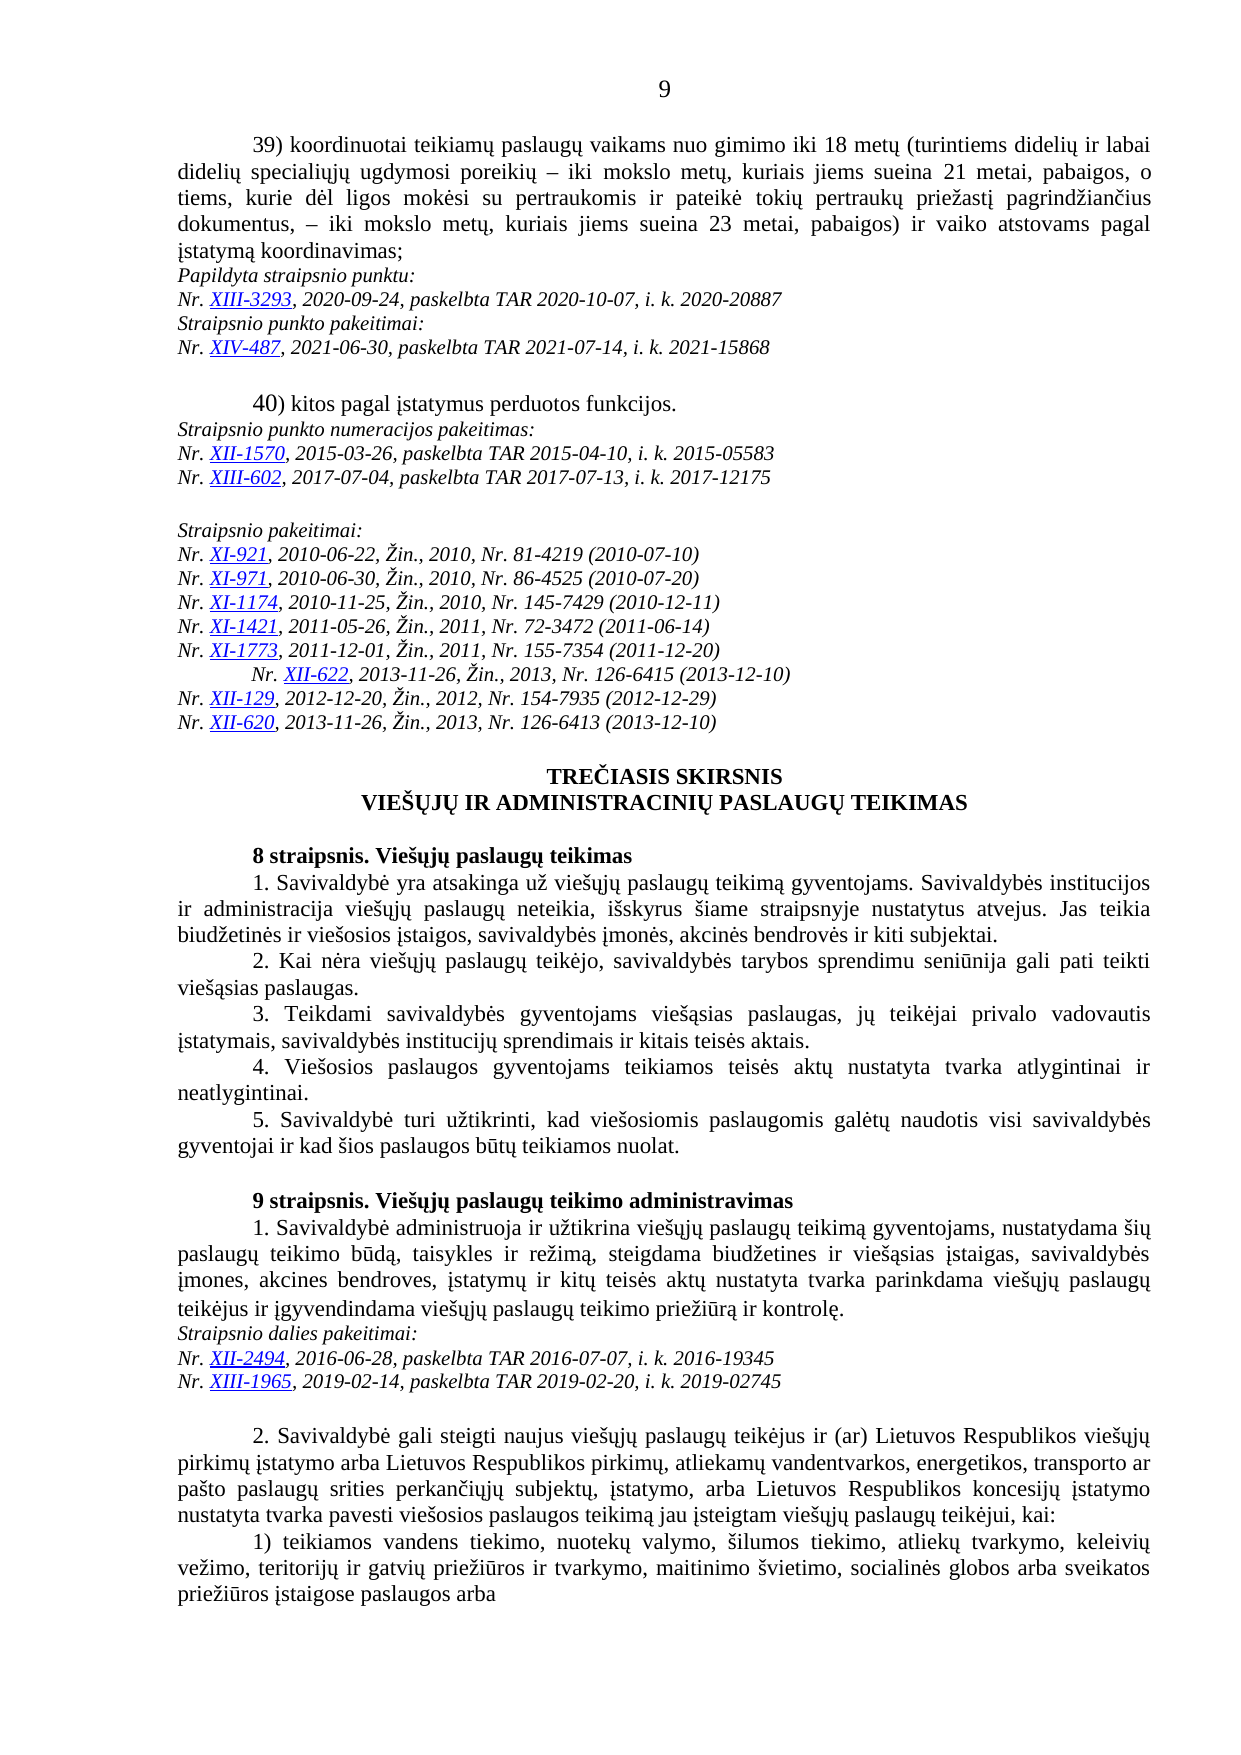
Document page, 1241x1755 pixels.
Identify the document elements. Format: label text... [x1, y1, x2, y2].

text 1) teikiamos vandens tiekimo, nuotekų valymo, šilumos tiekimo, atliekų tvarkymo, keleivių vežimo, teritorijų ir gatvių priežiūros ir tvarkymo, maitinimo švietimo, socialinės globos arba sveikatos priežiūros įstaigose paslaugos arba [177, 1528, 1152, 1607]
text 9 straipsnis. Viešųjų paslaugų teikimo administravimas [177, 1187, 1152, 1213]
text 2. Kai nėra viešųjų paslaugų teikėjo, savivaldybės tarybos sprendimu seniūnija gali pati teikti viešąsias paslaugas. [177, 948, 1152, 1000]
text Nr. XI-1421, 2011-05-26, Žin., 2011, Nr. 72-3472 (2011-06-14) [177, 614, 1152, 638]
text TREČIASIS SKIRSNIS [177, 763, 1152, 789]
text VIEŠŲJŲ IR ADMINISTRACINIŲ PASLAUGŲ TEIKIMAS [177, 789, 1152, 816]
text Nr. XIII-1965, 2019-02-14, paskelbta TAR 2019-02-20, i. k. 2019-02745 [177, 1369, 1152, 1393]
text Straipsnio punkto pakeitimai: [177, 311, 1152, 335]
text 1. Savivaldybė yra atsakinga už viešųjų paslaugų teikimą gyventojams. Savivaldybės institucijos ir administracija viešųjų paslaugų neteikia, išskyrus šiame straipsnyje nustatytus atvejus. Jas teikia biudžetinės ir viešosios įstaigos, savivaldybės įmonės, akcinės bendrovės ir kiti subjektai. [177, 868, 1152, 948]
text 2. Savivaldybė gali steigti naujus viešųjų paslaugų teikėjus ir (ar) Lietuvos Respublikos viešųjų pirkimų įstatymo arba Lietuvos Respublikos pirkimų, atliekamų vandentvarkos, energetikos, transporto ar pašto paslaugų srities perkančiųjų subjektų, įstatymo, arba Lietuvos Respublikos koncesijų įstatymo nustatyta tvarka pavesti viešosios paslaugos teikimą jau įsteigtam viešųjų paslaugų teikėjui, kai: [177, 1422, 1152, 1528]
text Straipsnio pakeitimai: [177, 518, 1152, 542]
text Nr. XII-620, 2013-11-26, Žin., 2013, Nr. 126-6413 (2013-12-10) [177, 710, 1152, 734]
text 39) koordinuotai teikiamų paslaugų vaikams nuo gimimo iki 18 metų (turintiems didelių ir labai didelių specialiųjų ugdymosi poreikių – iki mokslo metų, kuriais jiems sueina 21 metai, pabaigos, o tiems, kurie dėl ligos mokėsi su pertraukomis ir pateikė tokių pertraukų priežastį pagrindžiančius dokumentus, – iki mokslo metų, kuriais jiems sueina 23 metai, pabaigos) ir vaiko atstovams pagal įstatymą koordinavimas; [177, 131, 1152, 263]
text Nr. XI-1174, 2010-11-25, Žin., 2010, Nr. 145-7429 (2010-12-11) [177, 590, 1152, 614]
text Straipsnio dalies pakeitimai: [177, 1321, 1152, 1345]
text 40) kitos pagal įstatymus perduotos funkcijos. [177, 388, 1152, 417]
text Papildyta straipsnio punktu: [177, 263, 1152, 287]
text 4. Viešosios paslaugos gyventojams teikiamos teisės aktų nustatyta tvarka atlygintinai ir neatlygintinai. [177, 1053, 1152, 1106]
text Nr. XI-1773, 2011-12-01, Žin., 2011, Nr. 155-7354 (2011-12-20) [177, 638, 1152, 662]
text Nr. XII-1570, 2015-03-26, paskelbta TAR 2015-04-10, i. k. 2015-05583 [177, 441, 1152, 465]
text Nr. XIII-3293, 2020-09-24, paskelbta TAR 2020-10-07, i. k. 2020-20887 [177, 287, 1152, 311]
text Nr. XII-129, 2012-12-20, Žin., 2012, Nr. 154-7935 (2012-12-29) [177, 686, 1152, 710]
text 1. Savivaldybė administruoja ir užtikrina viešųjų paslaugų teikimą gyventojams, nustatydama šių paslaugų teikimo būdą, taisykles ir režimą, steigdama biudžetines ir viešąsias įstaigas, savivaldybės įmones, akcines bendroves, įstatymų ir kitų teisės aktų nustatyta tvarka parinkdama viešųjų paslaugų teikėjus ir įgyvendindama viešųjų paslaugų teikimo priežiūrą ir kontrolę. [177, 1213, 1152, 1321]
text 8 straipsnis. Viešųjų paslaugų teikimas [177, 842, 1152, 868]
text Nr. XII-622, 2013-11-26, Žin., 2013, Nr. 126-6415 (2013-12-10) [177, 662, 1152, 686]
text Nr. XIII-602, 2017-07-04, paskelbta TAR 2017-07-13, i. k. 2017-12175 [177, 465, 1152, 489]
text Straipsnio punkto numeracijos pakeitimas: [177, 417, 1152, 441]
text Nr. XII-2494, 2016-06-28, paskelbta TAR 2016-07-07, i. k. 2016-19345 [177, 1345, 1152, 1369]
text Nr. XIV-487, 2021-06-30, paskelbta TAR 2021-07-14, i. k. 2021-15868 [177, 335, 1152, 359]
text Nr. XI-921, 2010-06-22, Žin., 2010, Nr. 81-4219 (2010-07-10) [177, 542, 1152, 566]
text 3. Teikdami savivaldybės gyventojams viešąsias paslaugas, jų teikėjai privalo vadovautis įstatymais, savivaldybės institucijų sprendimais ir kitais teisės aktais. [177, 1000, 1152, 1053]
text Nr. XI-971, 2010-06-30, Žin., 2010, Nr. 86-4525 (2010-07-20) [177, 566, 1152, 590]
text 5. Savivaldybė turi užtikrinti, kad viešosiomis paslaugomis galėtų naudotis visi savivaldybės gyventojai ir kad šios paslaugos būtų teikiamos nuolat. [177, 1106, 1152, 1158]
